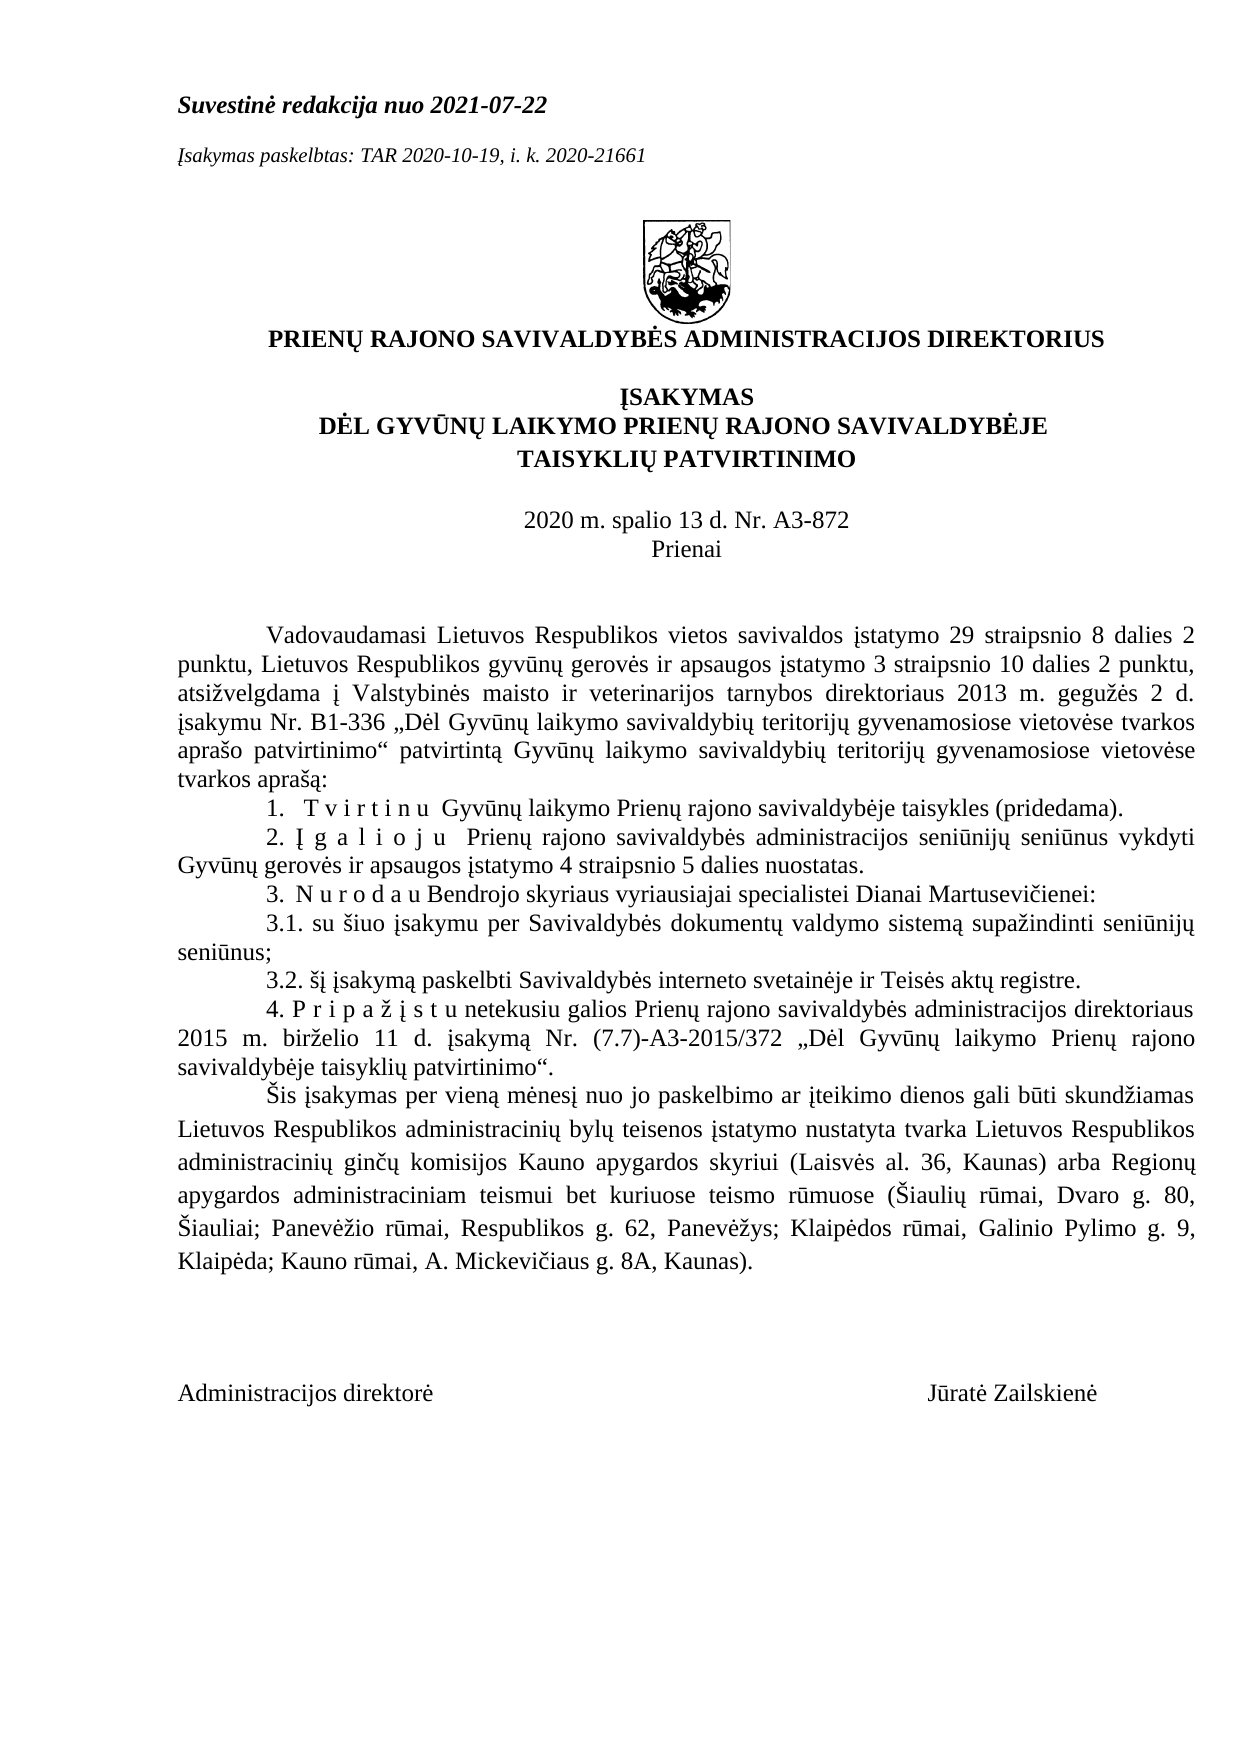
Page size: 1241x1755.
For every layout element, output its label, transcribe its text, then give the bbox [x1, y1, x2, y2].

text 4. P r i p a ž į s t u netekusiu galios Prienų rajono savivaldybės administracijos direktoriaus 2015 m. birželio 11 d. įsakymą Nr. (7.7)-A3-2015/372 „Dėl Gyvūnų laikymo Prienų rajono savivaldybėje taisyklių patvirtinimo“. [177, 994, 1196, 1081]
text Suvestinė redakcija nuo 2021-07-22 [177, 90, 1196, 119]
text Įsakymas paskelbtas: TAR 2020-10-19, i. k. 2020-21661 [177, 143, 1196, 167]
text Prienai [177, 534, 1196, 563]
text 3.1. su šiuo įsakymu per Savivaldybės dokumentų valdymo sistemą supažindinti seniūnijų seniūnus; [177, 908, 1196, 966]
text Vadovaudamasi Lietuvos Respublikos vietos savivaldos įstatymo 29 straipsnio 8 dalies 2 punktu, Lietuvos Respublikos gyvūnų gerovės ir apsaugos įstatymo 3 straipsnio 10 dalies 2 punktu, atsižvelgdama į Valstybinės maisto ir veterinarijos tarnybos direktoriaus 2013 m. gegužės 2 d. įsakymu Nr. B1-336 „Dėl Gyvūnų laikymo savivaldybių teritorijų gyvenamosiose vietovėse tvarkos aprašo patvirtinimo“ patvirtintą Gyvūnų laikymo savivaldybių teritorijų gyvenamosiose vietovėse tvarkos aprašą: [177, 621, 1196, 793]
text 1. T v i r t i n u Gyvūnų laikymo Prienų rajono savivaldybėje taisykles (pridedama). [266, 793, 1196, 822]
text 3.2. šį įsakymą paskelbti Savivaldybės interneto svetainėje ir Teisės aktų registre. [177, 966, 1196, 994]
text 2020 m. spalio 13 d. Nr. A3-872 [177, 506, 1196, 534]
text Administracijos direktorė Jūratė Zailskienė [177, 1378, 1196, 1407]
text ĮSAKYMAS [177, 382, 1196, 411]
text PRIENŲ RAJONO SAVIVALDYBĖS ADMINISTRACIJOS DIREKTORIUS [177, 324, 1196, 353]
text 3. N u r o d a u Bendrojo skyriaus vyriausiajai specialistei Dianai Martusevičienei: [177, 879, 1196, 908]
text DĖL GYVŪNŲ LAIKYMO pRIENŲ RAJONO SAVIVALDYBĖJE [177, 411, 1196, 439]
text Šis įsakymas per vieną mėnesį nuo jo paskelbimo ar įteikimo dienos gali būti skundžiamas Lietuvos Respublikos administracinių bylų teisenos įstatymo nustatyta tvarka Lietuvos Respublikos administracinių ginčų komisijos Kauno apygardos skyriui (Laisvės al. 36, Kaunas) arba Regionų apygardos administraciniam teismui bet kuriuose teismo rūmuose (Šiaulių rūmai, Dvaro g. 80, Šiauliai; Panevėžio rūmai, Respublikos g. 62, Panevėžys; Klaipėdos rūmai, Galinio Pylimo g. 9, Klaipėda; Kauno rūmai, A. Mickevičiaus g. 8A, Kaunas). [177, 1081, 1196, 1274]
text TAISYKLIŲ PATVIRTINIMO [177, 444, 1196, 473]
text 2. Į g a l i o j u Prienų rajono savivaldybės administracijos seniūnijų seniūnus vykdyti Gyvūnų gerovės ir apsaugos įstatymo 4 straipsnio 5 dalies nuostatas. [177, 822, 1196, 879]
